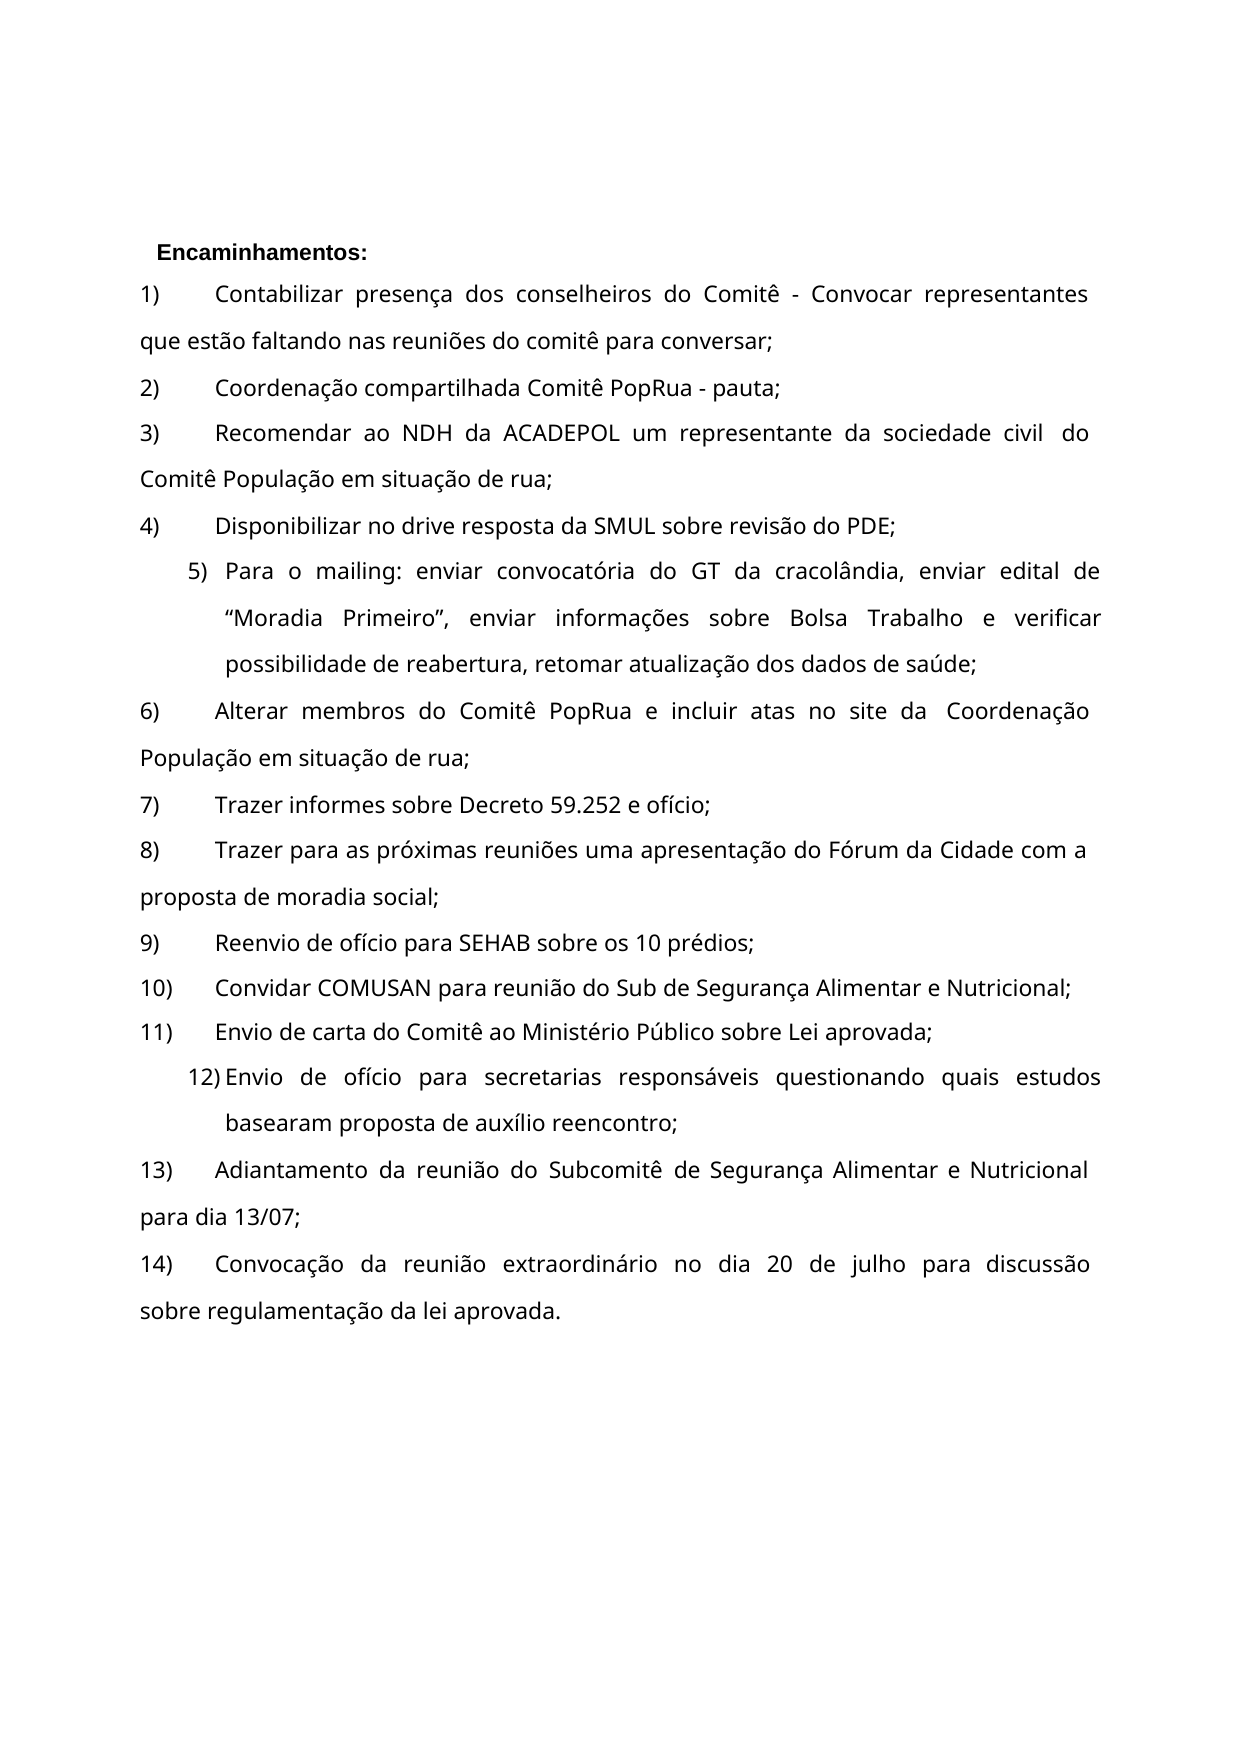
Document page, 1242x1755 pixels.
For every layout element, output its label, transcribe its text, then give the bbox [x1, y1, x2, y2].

list Envio de ofício para secretarias responsáveis questionando quais estudos basearam proposta de auxílio reencontro; [187, 1061, 1102, 1139]
list Para o mailing: enviar convocatória do GT da cracolândia, enviar edital de “Moradia Primeiro”, enviar informações sobre Bolsa Trabalho e verificar possibilidade de reabertura, retomar atualização dos dados de saúde; [187, 555, 1102, 680]
list Convidar COMUSAN para reunião do Sub de Segurança Alimentar e Nutricional; [139, 972, 1102, 1003]
list Trazer para as próximas reuniões uma apresentação do Fórum da Cidade com a proposta de moradia social; [139, 833, 1089, 912]
list Envio de carta do Comitê ao Ministério Público sobre Lei aprovada; [139, 1016, 1102, 1047]
list Coordenação compartilhada Comitê PopRua - pauta; [139, 372, 1102, 403]
list Adiantamento da reunião do Subcomitê de Segurança Alimentar e Nutricional para dia 13/07; [139, 1154, 1089, 1232]
text Encaminhamentos: [156, 239, 1102, 265]
list Alterar membros do Comitê PopRua e incluir atas no site da Coordenação População em situação de rua; [139, 695, 1090, 773]
list Trazer informes sobre Decreto 59.252 e ofício; [139, 789, 1102, 820]
list Reenvio de ofício para SEHAB sobre os 10 prédios; [139, 927, 1102, 958]
list Disponibilizar no drive resposta da SMUL sobre revisão do PDE; [139, 510, 1102, 542]
list Convocação da reunião extraordinário no dia 20 de julho para discussão sobre regulamentação da lei aprovada. [139, 1248, 1090, 1326]
list Recomendar ao NDH da ACADEPOL um representante da sociedade civil do Comitê População em situação de rua; [139, 417, 1090, 495]
list Contabilizar presença dos conselheiros do Comitê - Convocar representantes que estão faltando nas reuniões do comitê para conversar; [139, 278, 1089, 356]
